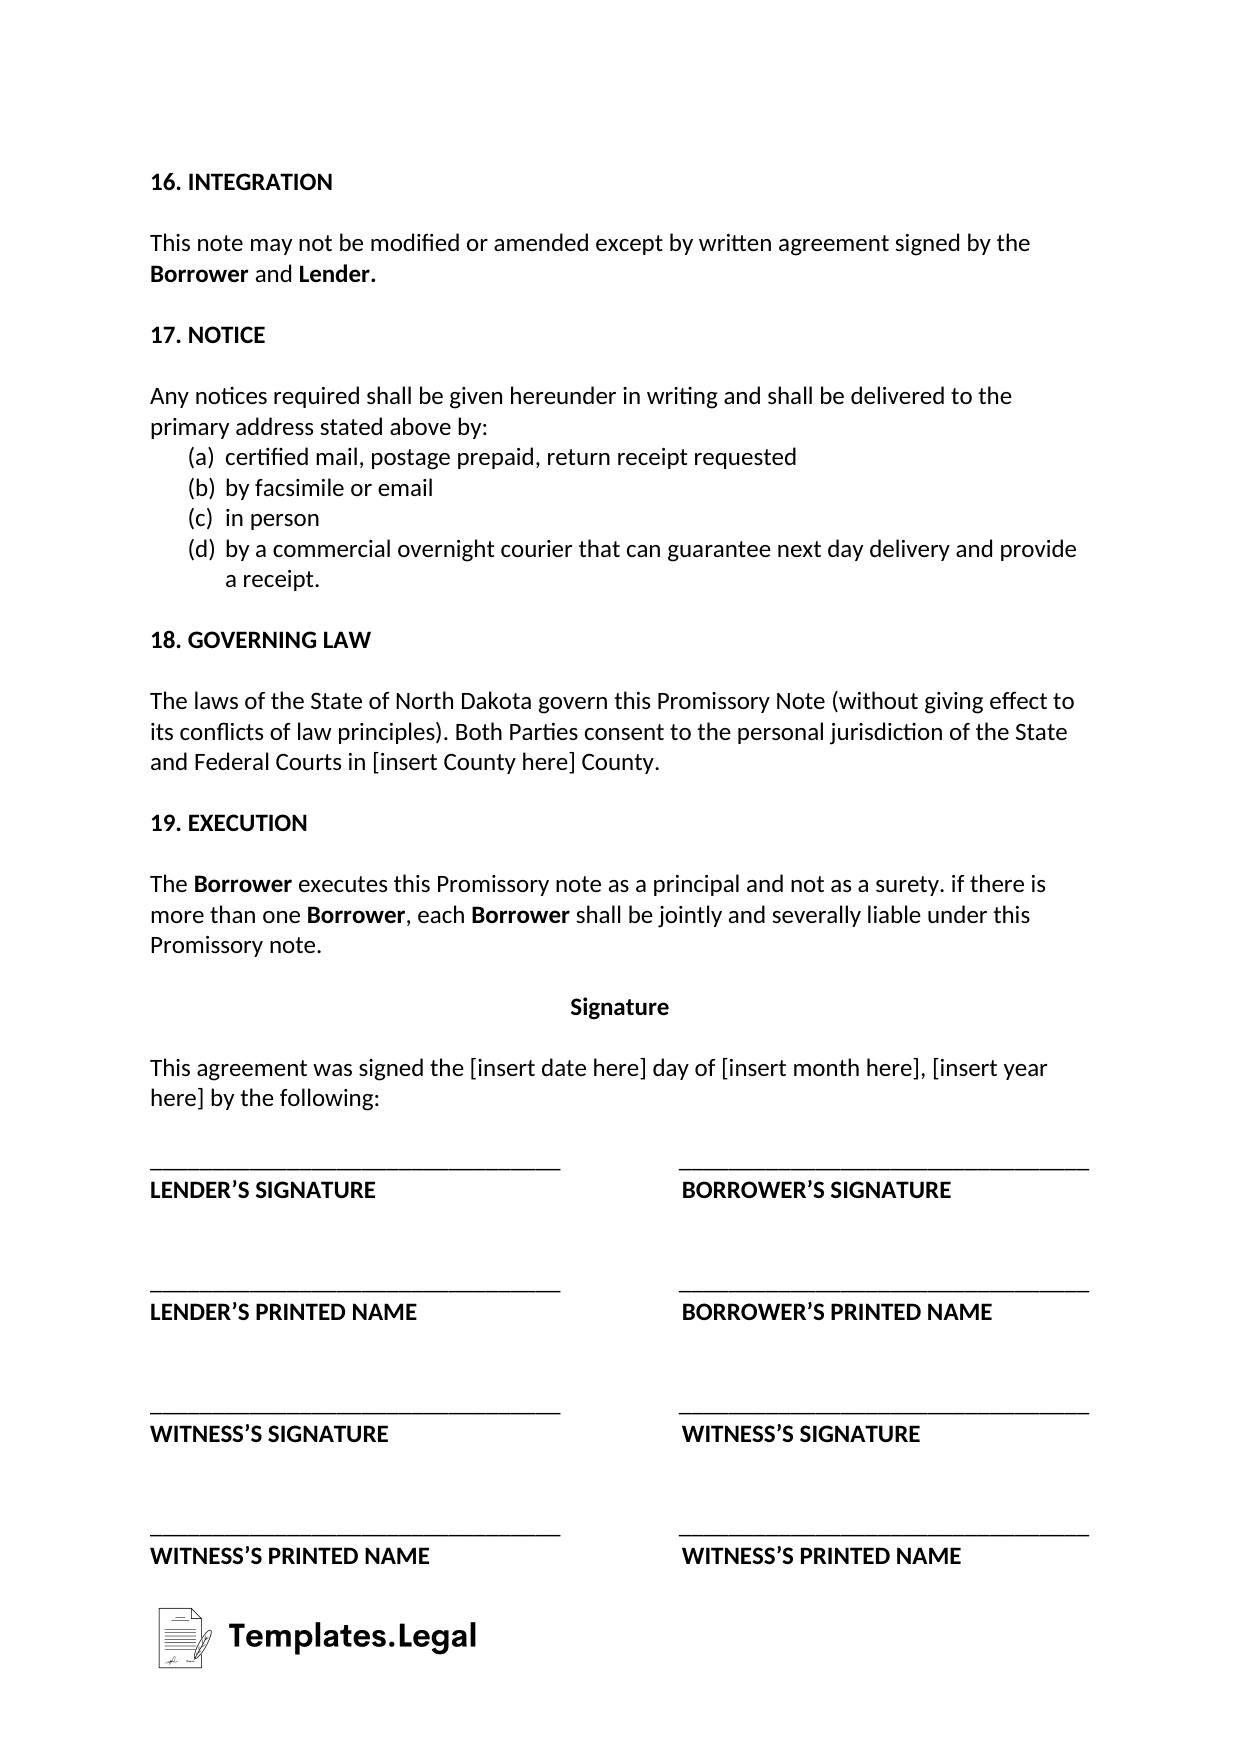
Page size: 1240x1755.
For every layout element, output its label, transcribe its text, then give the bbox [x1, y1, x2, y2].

text _________________________________ _________________________________ [150, 1143, 1089, 1174]
text 16. INTEGRATION [150, 167, 1089, 197]
text _________________________________ _________________________________ [150, 1265, 1089, 1296]
text WITNESS’S PRINTED NAME WITNESS’S PRINTED NAME [150, 1540, 1089, 1571]
text LENDER’S SIGNATURE BORROWER’S SIGNATURE [150, 1174, 1089, 1204]
text The Borrower executes this Promissory note as a principal and not as a surety. if there is more than one Borrower, each Borrower shall be jointly and severally liable under this Promissory note. [150, 868, 1089, 960]
text The laws of the State of North Dakota govern this Promissory Note (without giving effect to its conflicts of law principles). Both Parties consent to the personal jurisdiction of the State and Federal Courts in [insert County here] County. [150, 685, 1089, 777]
text LENDER’S PRINTED NAME BORROWER’S PRINTED NAME [150, 1296, 1089, 1326]
text WITNESS’S SIGNATURE WITNESS’S SIGNATURE [150, 1418, 1089, 1448]
text 18. GOVERNING LAW [150, 624, 1089, 655]
list by facsimile or email [187, 472, 1089, 502]
list by a commercial overnight courier that can guarantee next day delivery and provide a receipt. [187, 533, 1089, 594]
text _________________________________ _________________________________ [150, 1509, 1089, 1540]
text _________________________________ _________________________________ [150, 1387, 1089, 1418]
text 19. EXECUTION [150, 807, 1089, 838]
text 17. NOTICE [150, 319, 1089, 350]
text Any notices required shall be given hereunder in writing and shall be delivered to the primary address stated above by: [150, 380, 1089, 441]
text Signature [150, 991, 1089, 1021]
text This agreement was signed the [insert date here] day of [insert month here], [insert year here] by the following: [150, 1052, 1089, 1113]
text This note may not be modified or amended except by written agreement signed by the Borrower and Lender. [150, 228, 1089, 289]
list in person [187, 502, 1089, 533]
list certified mail, postage prepaid, return receipt requested [187, 441, 1089, 472]
